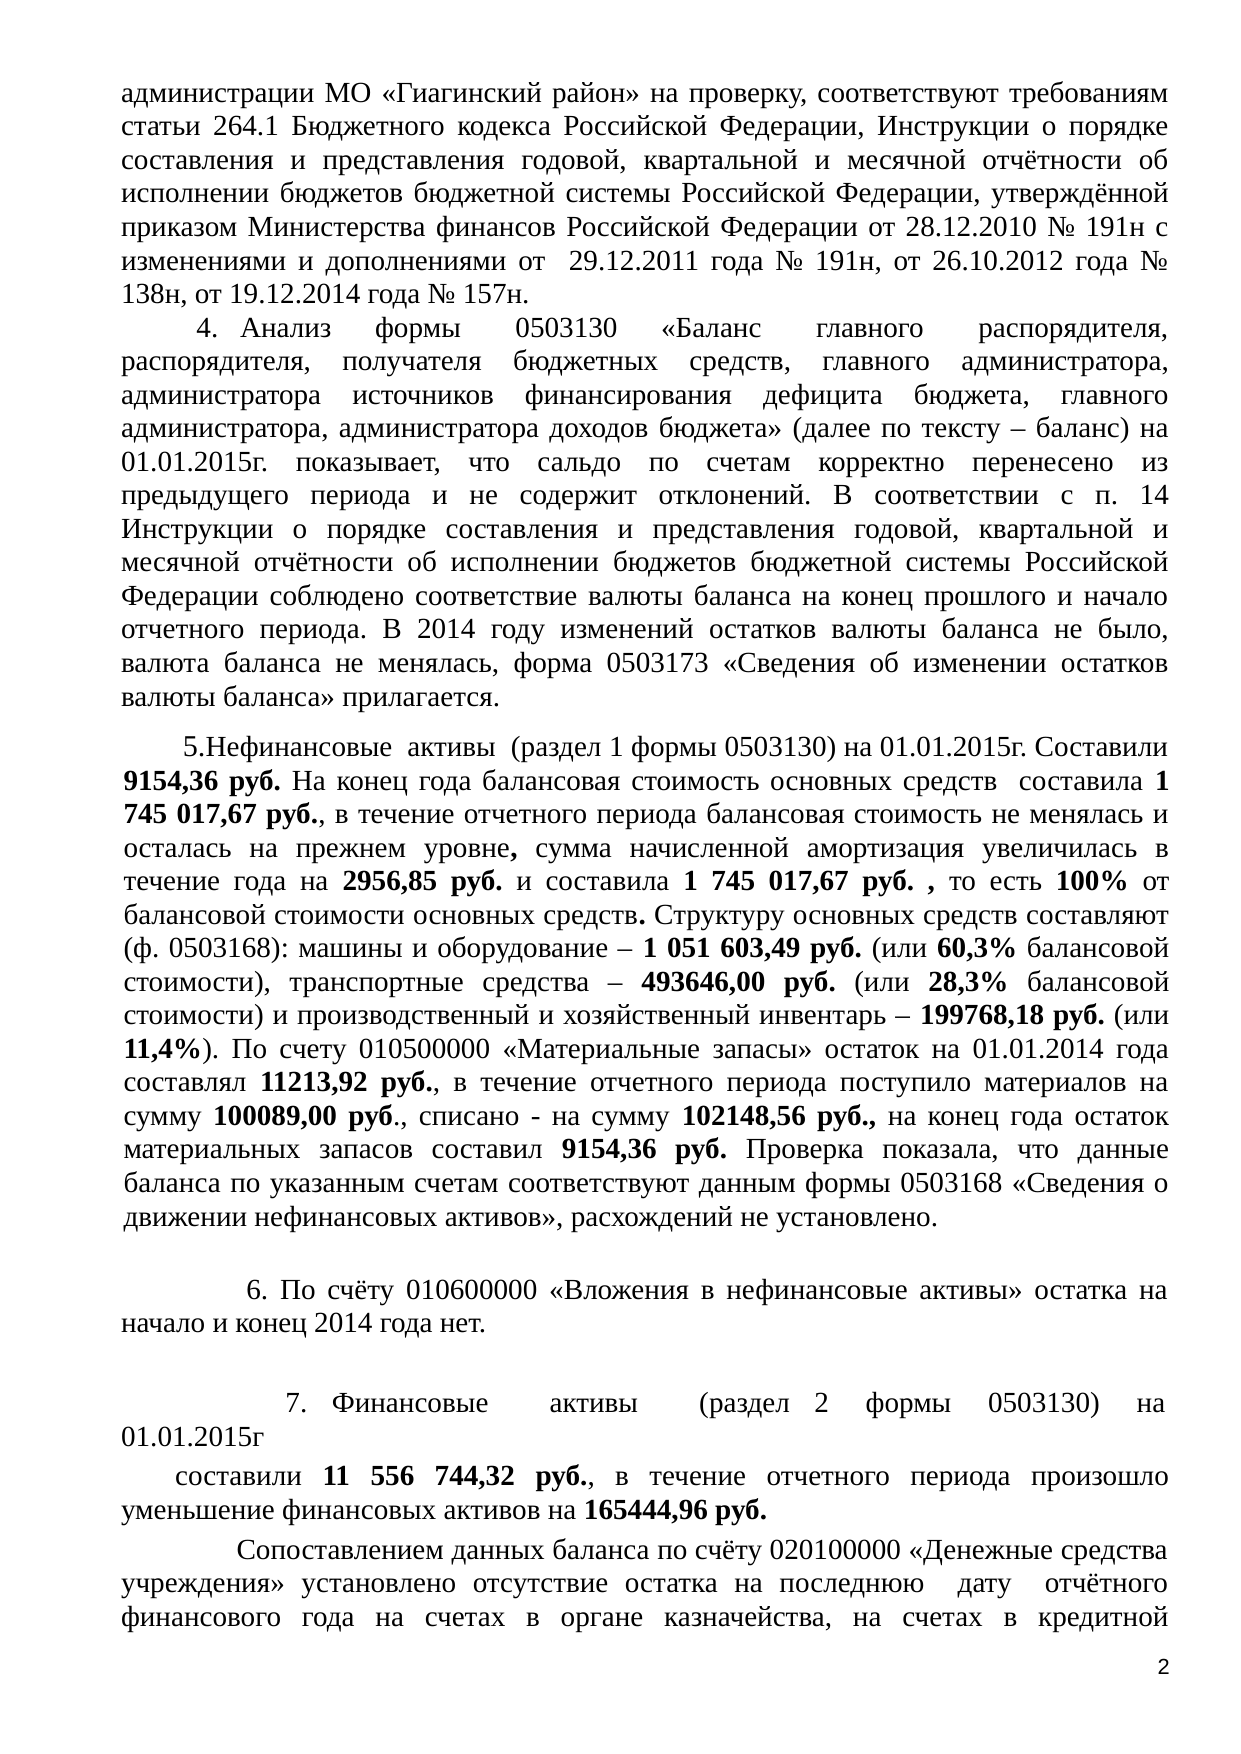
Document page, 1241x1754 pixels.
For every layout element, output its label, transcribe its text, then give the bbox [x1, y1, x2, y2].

text составили 11 556 744,32 руб., в течение отчетного периода произошло уменьшение финансовых активов на 165444,96 руб. [121, 1458, 1169, 1526]
text 4. Анализ формы 0503130 «Баланс главного распорядителя, распорядителя, получателя бюджетных средств, главного администратора, администратора источников финансирования дефицита бюджета, главного администратора, администратора доходов бюджета» (далее по тексту – баланс) на 01.01.2015г. показывает, что сальдо по счетам корректно перенесено из предыдущего периода и не содержит отклонений. В соответствии с п. 14 Инструкции о порядке составления и представления годовой, квартальной и месячной отчётности об исполнении бюджетов бюджетной системы Российской Федерации соблюдено соответствие валюты баланса на конец прошлого и начало отчетного периода. В 2014 году изменений остатков валюты баланса не было, валюта баланса не менялась, форма 0503173 «Сведения об изменении остатков валюты баланса» прилагается. [121, 310, 1169, 712]
text администрации МО «Гиагинский район» на проверку, соответствуют требованиям статьи 264.1 Бюджетного кодекса Российской Федерации, Инструкции о порядке составления и представления годовой, квартальной и месячной отчётности об исполнении бюджетов бюджетной системы Российской Федерации, утверждённой приказом Министерства финансов Российской Федерации от 28.12.2010 № 191н с изменениями и дополнениями от 29.12.2011 года № 191н, от 26.10.2012 года № 138н, от 19.12.2014 года № 157н. [121, 75, 1169, 310]
text 7. Финансовые активы (раздел 2 формы 0503130) на 01.01.2015г [121, 1385, 1169, 1452]
text 6. По счёту 010600000 «Вложения в нефинансовые активы» остатка на начало и конец 2014 года нет. [121, 1272, 1169, 1339]
text Сопоставлением данных баланса по счёту 020100000 «Денежные средства учреждения» установлено отсутствие остатка на последнюю дату отчётного финансового года на счетах в органе казначейства, на счетах в кредитной [121, 1532, 1169, 1632]
list Нефинансовые активы (раздел 1 формы 0503130) на 01.01.2015г. Составили 9154,36 руб. На конец года балансовая стоимость основных средств составила 1 745 017,67 руб., в течение отчетного периода балансовая стоимость не менялась и осталась на прежнем уровне, сумма начисленной амортизация увеличилась в течение года на 2956,85 руб. и составила 1 745 017,67 руб. , то есть 100% от балансовой стоимости основных средств. Структуру основных средств составляют (ф. 0503168): машины и оборудование – 1 051 603,49 руб. (или 60,3% балансовой стоимости), транспортные средства – 493646,00 руб. (или 28,3% балансовой стоимости) и производственный и хозяйственный инвентарь – 199768,18 руб. (или 11,4%). По счету 010500000 «Материальные запасы» остаток на 01.01.2014 года составлял 11213,92 руб., в течение отчетного периода поступило материалов на сумму 100089,00 руб., списано - на сумму 102148,56 руб., на конец года остаток материальных запасов составил 9154,36 руб. Проверка показала, что данные баланса по указанным счетам соответствуют данным формы 0503168 «Сведения о движении нефинансовых активов», расхождений не установлено. [123, 728, 1169, 1232]
